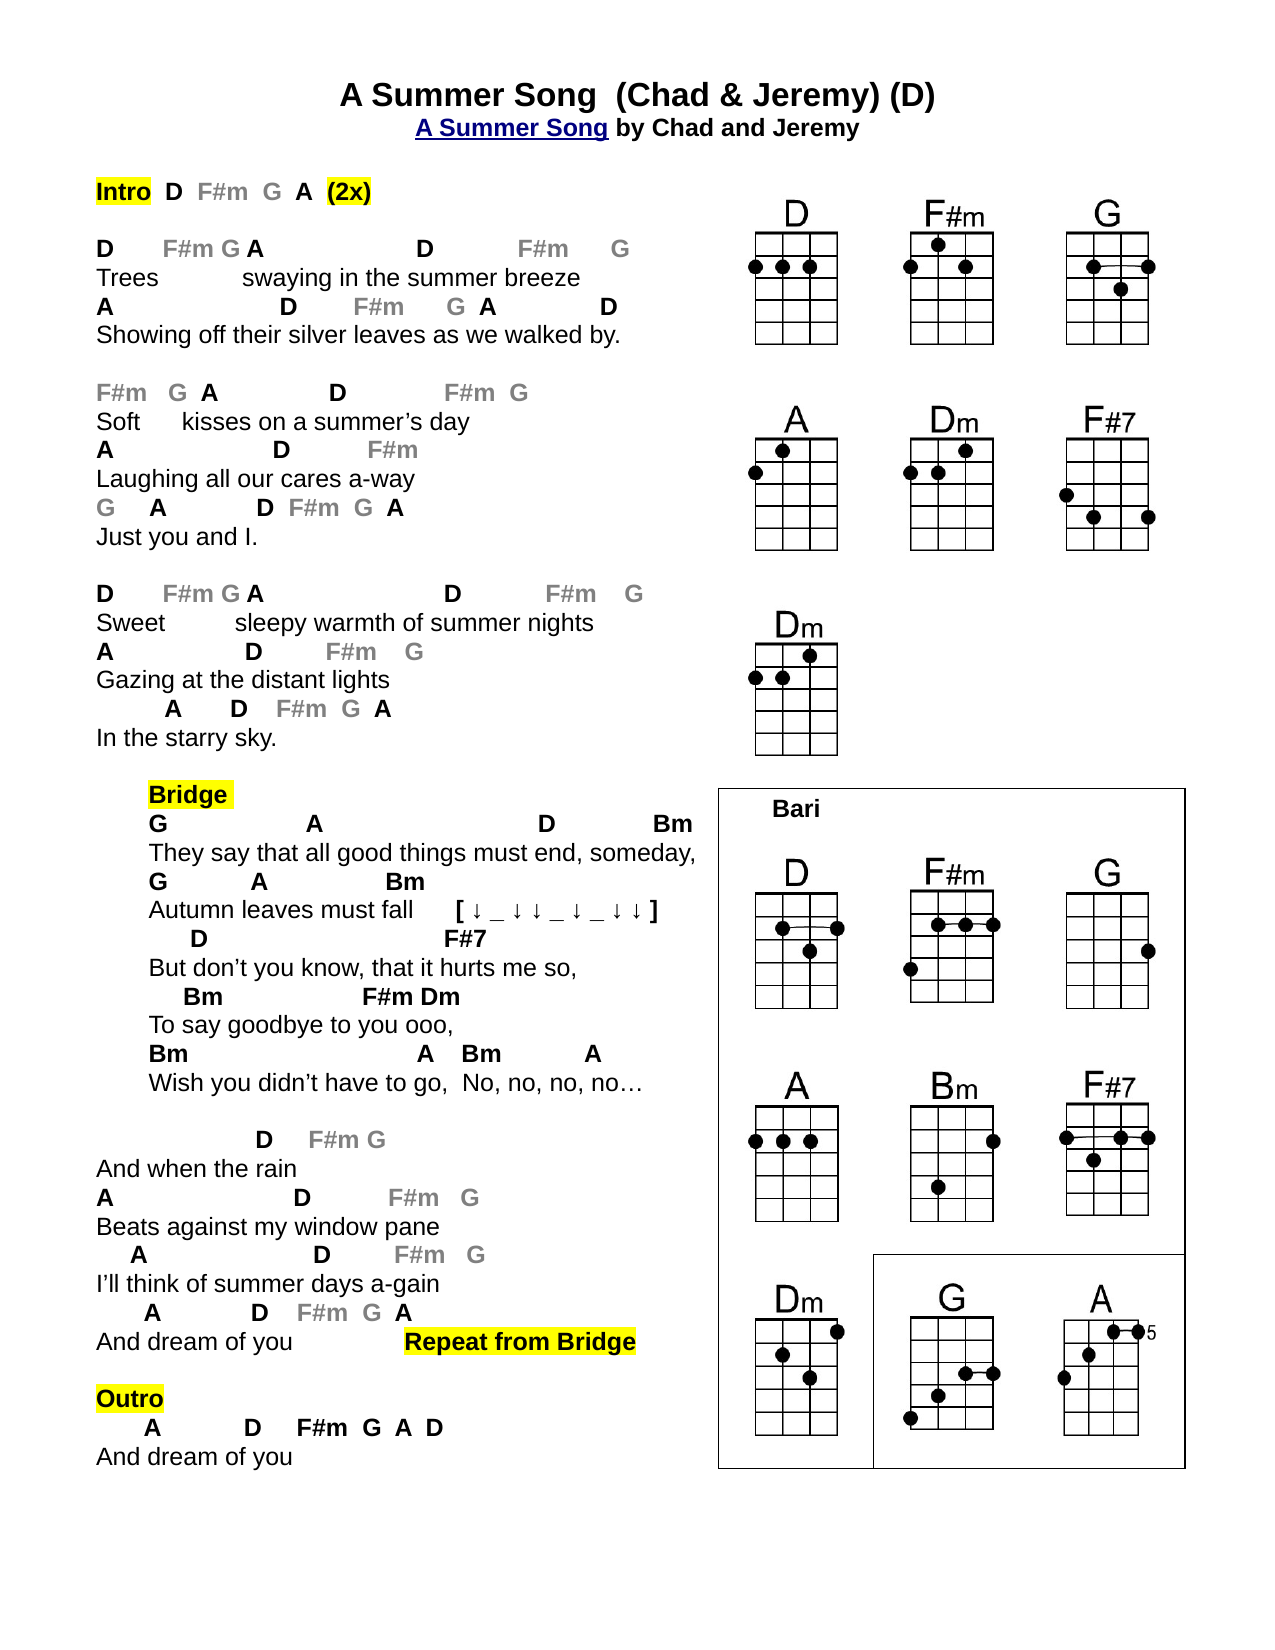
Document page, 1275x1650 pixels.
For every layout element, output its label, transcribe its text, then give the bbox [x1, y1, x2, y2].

table_cell [874, 1041, 1029, 1254]
picture [733, 1261, 859, 1458]
picture [888, 382, 1015, 572]
picture [733, 176, 859, 366]
table_cell [1029, 1255, 1184, 1468]
table_cell [719, 1469, 1185, 1485]
table_header Intro D F#m G A (2x) D F#m G A D F#m G Trees swaying in the summer breeze A D F#m G A D Showing off their silver leaves as we walked by. F#m G A D F#m G Soft kisses on a summer’s day A D F#m Laughing all our cares a-way G A D F#m G A Just you and I. D F#m G A D F#m G Sweet sleepy warmth of summer nights A D F#m G Gazing at the distant lights A D F#m G A In the starry sky. Bridge G A D Bm They say that all good things must end, someday, G A Bm Autumn leaves must fall [ ↓ _ ↓ ↓ _ ↓ _ ↓ ↓ ] D F#7 But don’t you know, that it hurts me so, Bm F#m Dm To say goodbye to you ooo, Bm A Bm A Wish you didn’t have to go, No, no, no, no… D F#m G And when the rain A D F#m G Beats against my window pane A D F#m G I’ll think of summer days a-gain A D F#m G A And dream of you Repeat from Bridge Outro A D F#m G A D And dream of you [90, 171, 718, 1485]
picture [888, 176, 1015, 366]
table_header [874, 171, 1029, 376]
table_cell [874, 376, 1029, 582]
table_cell Bari [719, 789, 874, 829]
table_cell [1029, 1041, 1184, 1254]
table_cell [719, 1254, 873, 1468]
picture [1044, 1261, 1170, 1458]
picture [1044, 834, 1170, 1031]
picture [733, 1047, 860, 1244]
text A Summer Song by Chad and Jeremy [90, 113, 1185, 142]
text A Summer Song (Chad & Jeremy) (D) [90, 75, 1185, 113]
picture [733, 834, 859, 1031]
table_cell [1029, 789, 1184, 829]
table_header [1029, 171, 1185, 376]
table_cell [874, 789, 1029, 829]
table_cell [1029, 582, 1185, 787]
table_cell [874, 1255, 1029, 1468]
picture [733, 587, 859, 777]
picture [1044, 176, 1170, 366]
table_header [719, 171, 874, 376]
table_cell [719, 829, 874, 1041]
picture [1044, 1047, 1170, 1237]
table_cell [719, 582, 874, 787]
table_cell [719, 376, 874, 582]
table_cell [874, 829, 1029, 1041]
picture [1044, 382, 1170, 572]
picture [888, 834, 1015, 1024]
table_cell [1029, 829, 1184, 1041]
picture [733, 382, 859, 572]
table_cell [1029, 376, 1185, 582]
picture [888, 1047, 1015, 1244]
picture [888, 1261, 1015, 1451]
table_cell [719, 1041, 874, 1254]
table_cell [874, 582, 1029, 787]
